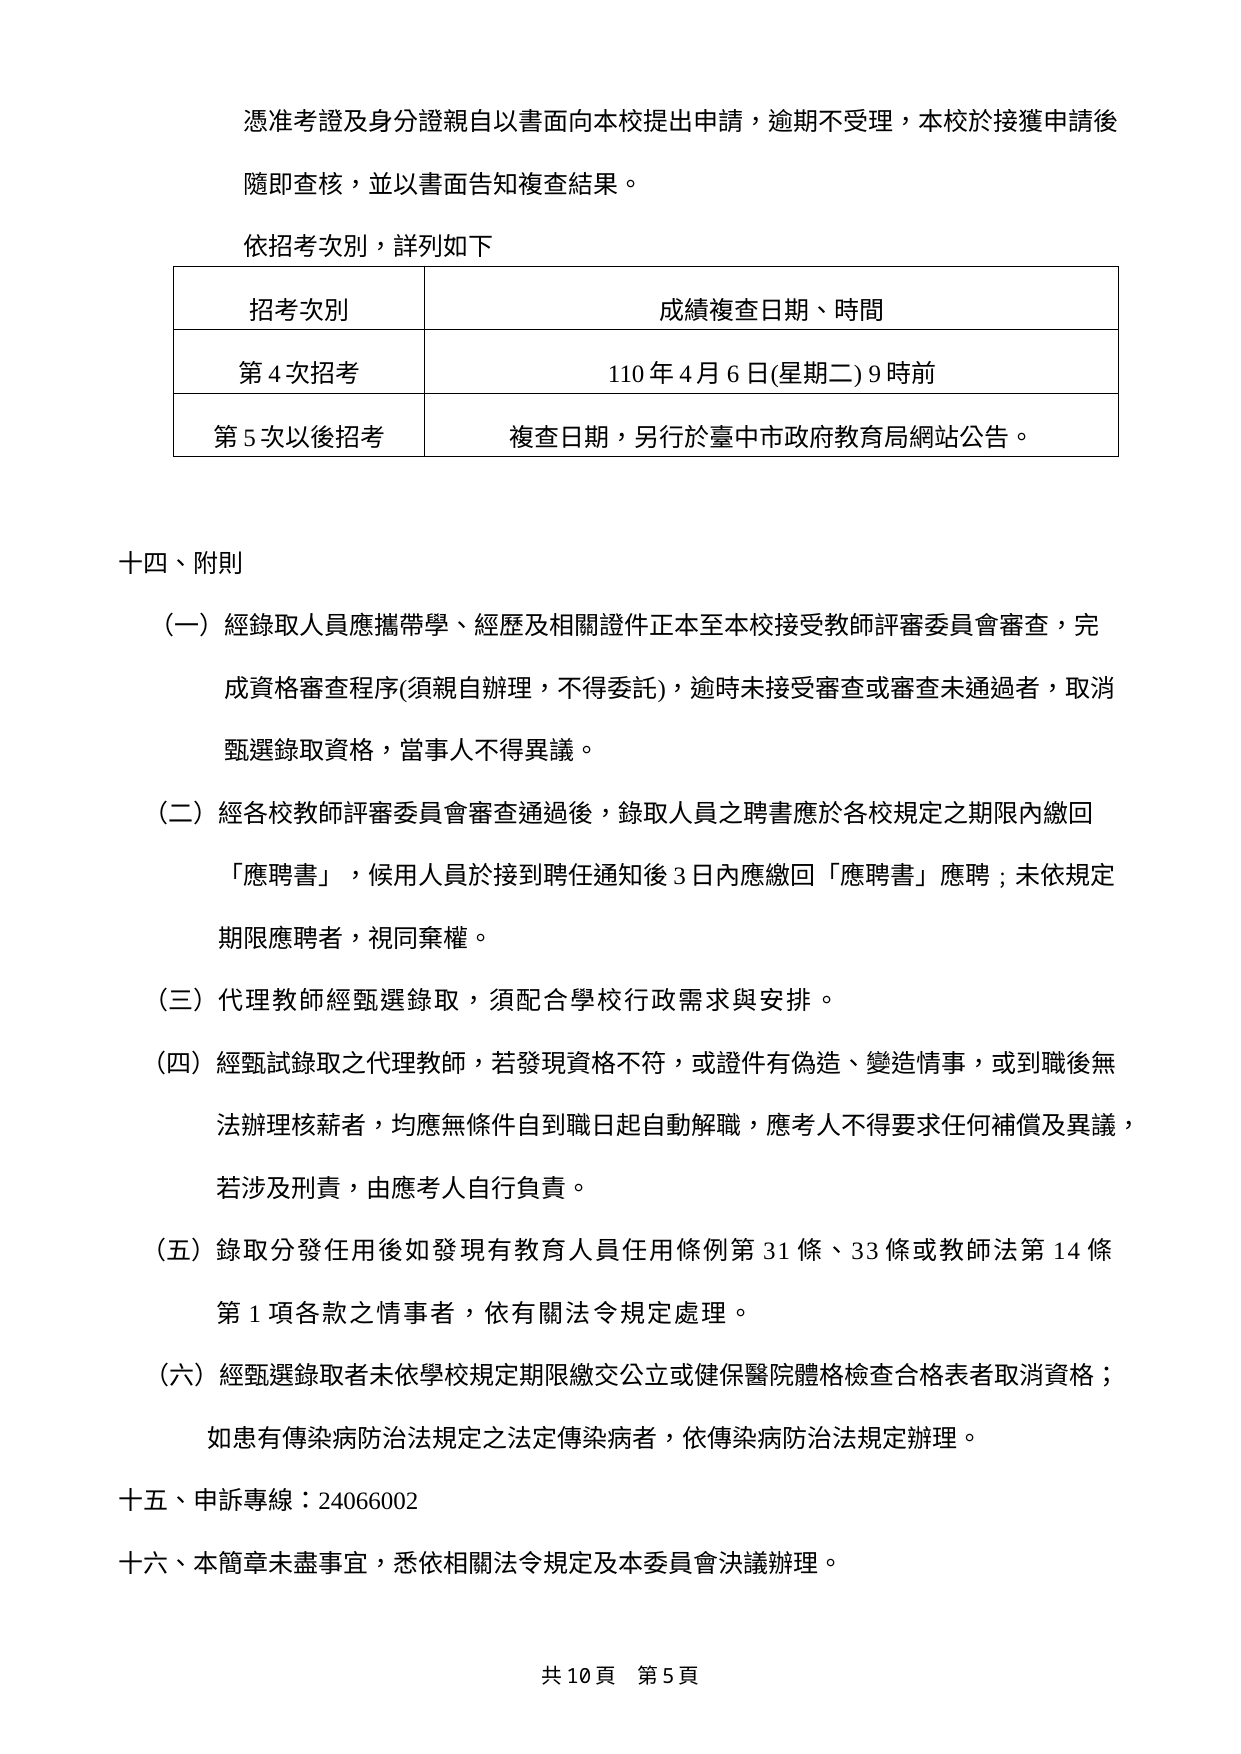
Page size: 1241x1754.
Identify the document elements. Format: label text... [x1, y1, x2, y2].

table_header 成績複查日期、時間 [425, 267, 1118, 329]
text （五）錄取分發任用後如發現有教育人員任用條例第31條、33條或教師法第14條第1項各款之情事者，依有關法令規定處理。 [141, 1207, 1122, 1332]
table_header 招考次別 [174, 267, 424, 329]
text 十五、申訴專線：24066002 [118, 1457, 1122, 1520]
table_cell 第5次以後招考 [174, 394, 424, 456]
text （三）代理教師經甄選錄取，須配合學校行政需求與安排。 [118, 957, 1122, 1020]
text 十六、本簡章未盡事宜，悉依相關法令規定及本委員會決議辦理。 [118, 1520, 1122, 1582]
text （四）經甄試錄取之代理教師，若發現資格不符，或證件有偽造、變造情事，或到職後無法辦理核薪者，均應無條件自到職日起自動解職，應考人不得要求任何補償及異議，若涉及刑責，由應考人自行負責。 [141, 1020, 1122, 1207]
text （六）經甄選錄取者未依學校規定期限繳交公立或健保醫院體格檢查合格表者取消資格；如患有傳染病防治法規定之法定傳染病者，依傳染病防治法規定辦理。 [144, 1332, 1122, 1457]
text 十四、附則 [118, 520, 1122, 582]
text 憑准考證及身分證親自以書面向本校提出申請，逾期不受理，本校於接獲申請後隨即查核，並以書面告知複查結果。 [243, 78, 1122, 203]
table_cell 110年4月6 日(星期二) 9時前 [425, 330, 1118, 393]
text 依招考次別，詳列如下 [243, 203, 1122, 266]
text （一）經錄取人員應攜帶學、經歷及相關證件正本至本校接受教師評審委員會審查，完成資格審查程序(須親自辦理，不得委託)，逾時未接受審查或審查未通過者，取消甄選錄取資格，當事人不得異議。 [149, 582, 1122, 770]
text （二）經各校教師評審委員會審查通過後，錄取人員之聘書應於各校規定之期限內繳回「應聘書」，候用人員於接到聘任通知後3日內應繳回「應聘書」應聘﹔未依規定期限應聘者，視同棄權。 [143, 770, 1122, 957]
table_cell 複查日期，另行於臺中市政府教育局網站公告。 [425, 394, 1118, 456]
table_cell 第4次招考 [174, 330, 424, 393]
